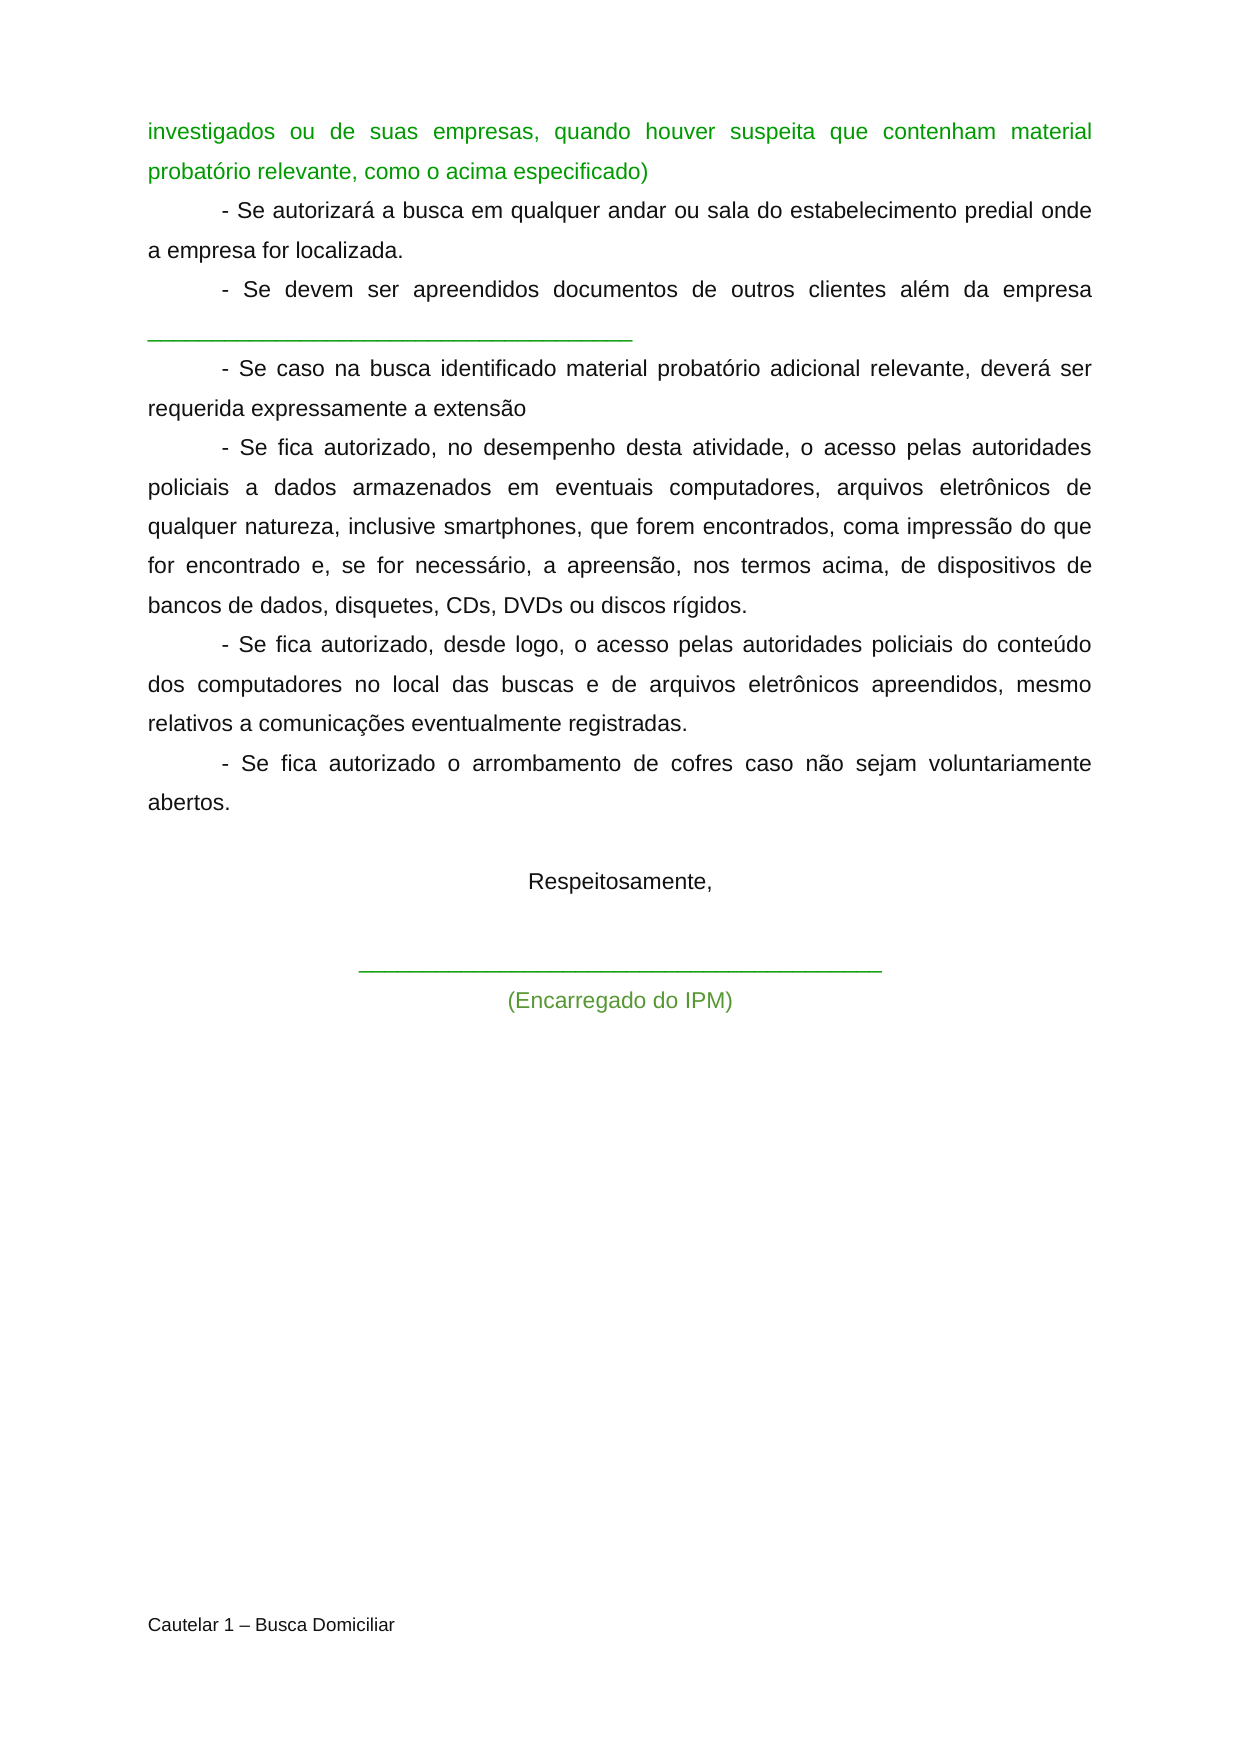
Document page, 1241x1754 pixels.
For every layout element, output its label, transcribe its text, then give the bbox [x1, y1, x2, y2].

text investigados ou de suas empresas, quando houver suspeita que contenham material probatório relevante, como o acima especificado) [148, 118, 1093, 184]
text - Se fica autorizado o arrombamento de cofres caso não sejam voluntariamente abertos. [148, 750, 1093, 816]
text - Se caso na busca identificado material probatório adicional relevante, deverá ser requerida expressamente a extensão [148, 355, 1093, 421]
text Respeitosamente, [148, 868, 1093, 894]
text - Se fica autorizado, desde logo, o acesso pelas autoridades policiais do conteúdo dos computadores no local das buscas e de arquivos eletrônicos apreendidos, mesmo relativos a comunicações eventualmente registradas. [148, 631, 1093, 737]
text - Se fica autorizado, no desempenho desta atividade, o acesso pelas autoridades policiais a dados armazenados em eventuais computadores, arquivos eletrônicos de qualquer natureza, inclusive smartphones, que forem encontrados, coma impressão do que for encontrado e, se for necessário, a apreensão, nos termos acima, de dispositivos de bancos de dados, disquetes, CDs, DVDs ou discos rígidos. [148, 434, 1093, 618]
text (Encarregado do IPM) [148, 987, 1093, 1013]
text _________________________________________ [148, 947, 1093, 973]
text - Se autorizará a busca em qualquer andar ou sala do estabelecimento predial onde a empresa for localizada. [148, 197, 1093, 263]
text - Se devem ser apreendidos documentos de outros clientes além da empresa ______________________________________ [148, 276, 1093, 342]
